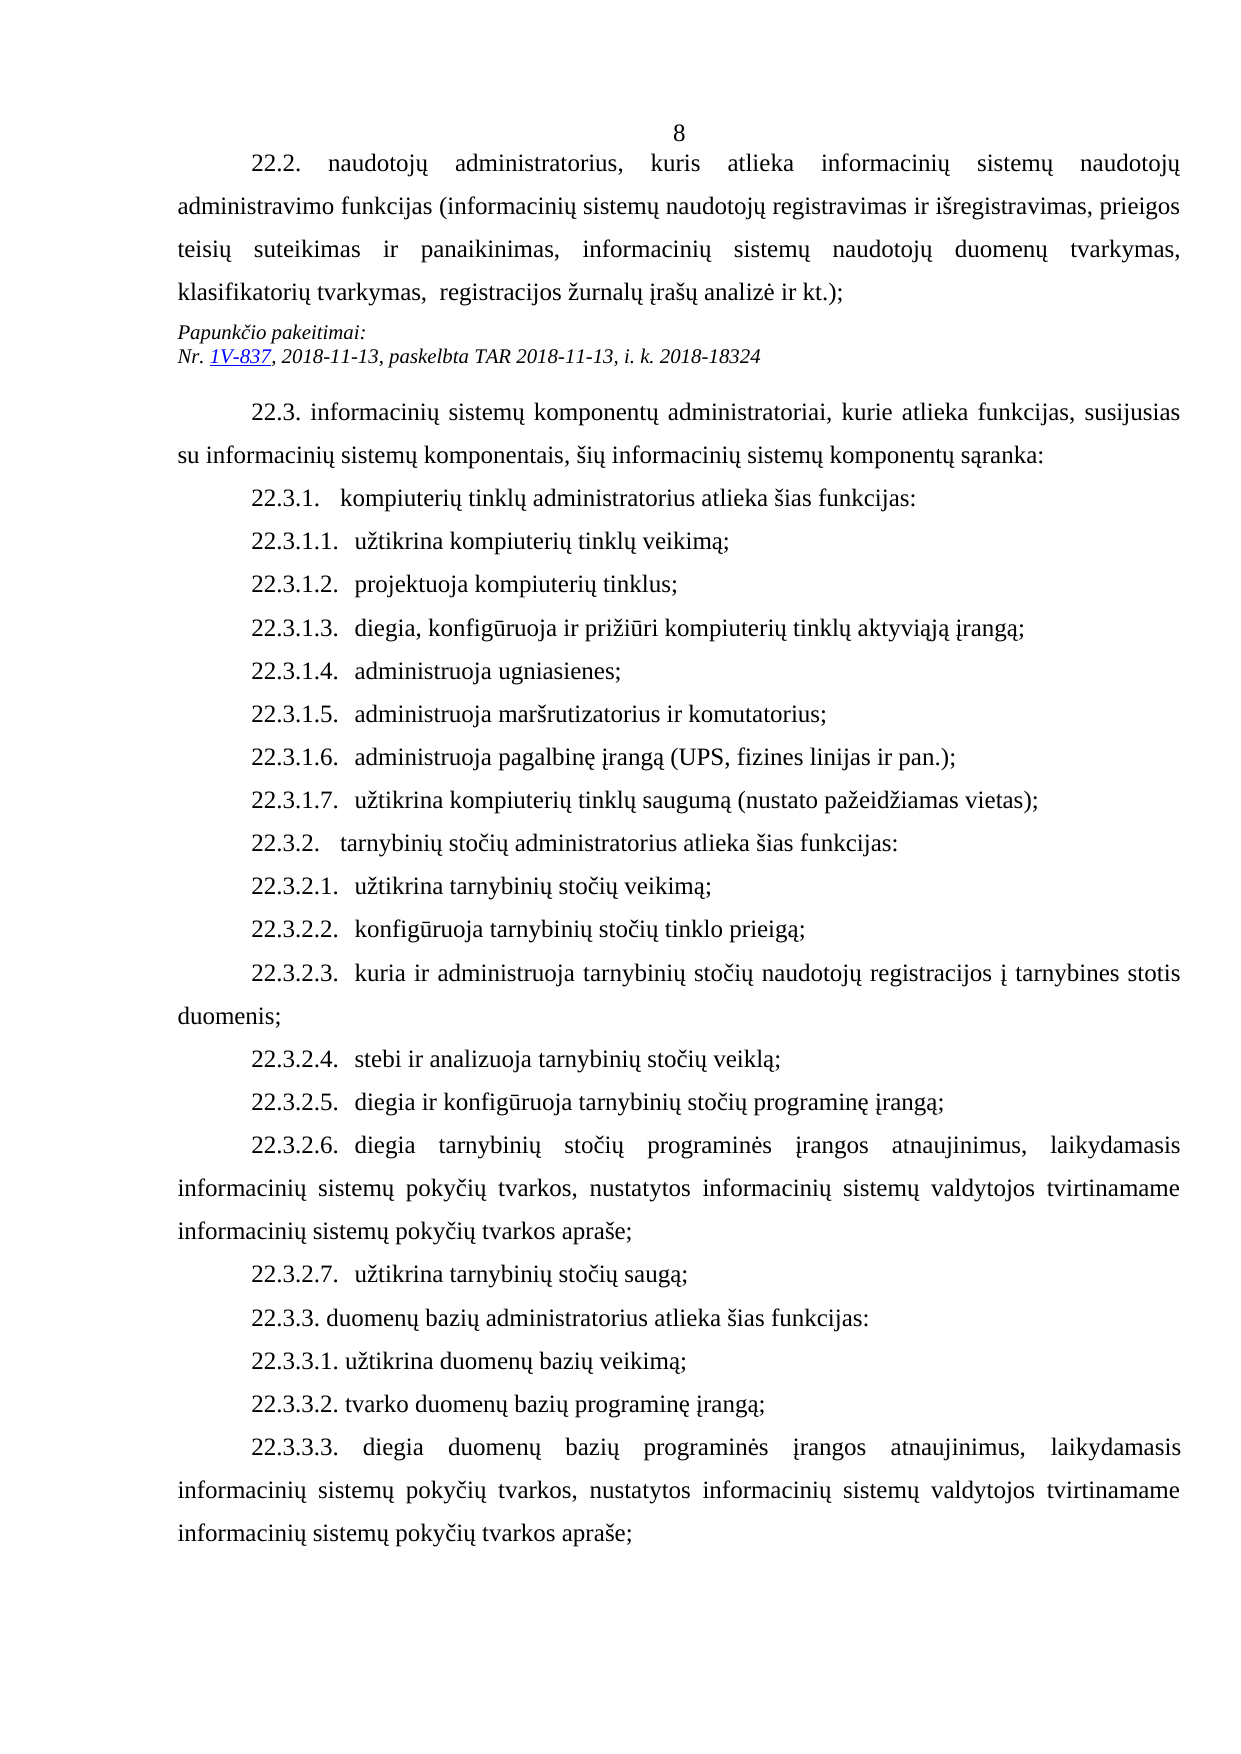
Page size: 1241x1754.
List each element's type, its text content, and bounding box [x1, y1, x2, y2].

text 22.3.2.2. konfigūruoja tarnybinių stočių tinklo prieigą; [251, 914, 1181, 943]
text 22.3.1.6. administruoja pagalbinę įrangą (UPS, fizines linijas ir pan.); [251, 742, 1181, 771]
text 22.3.2.4. stebi ir analizuoja tarnybinių stočių veiklą; [251, 1044, 1181, 1073]
text 22.3.2.1. užtikrina tarnybinių stočių veikimą; [251, 871, 1181, 900]
text 22.3.1. kompiuterių tinklų administratorius atlieka šias funkcijas: [251, 483, 1181, 512]
text 22.3. informacinių sistemų komponentų administratoriai, kurie atlieka funkcijas, susijusias su informacinių sistemų komponentais, šių informacinių sistemų komponentų sąranka: [177, 397, 1181, 469]
text 22.3.3.1. užtikrina duomenų bazių veikimą; [251, 1346, 1181, 1374]
text Papunkčio pakeitimai: [177, 320, 1181, 344]
text 22.3.1.1. užtikrina kompiuterių tinklų veikimą; [251, 526, 1181, 555]
text 22.3.2.6. diegia tarnybinių stočių programinės įrangos atnaujinimus, laikydamasis informacinių sistemų pokyčių tvarkos, nustatytos informacinių sistemų valdytojos tvirtinamame informacinių sistemų pokyčių tvarkos apraše; [177, 1130, 1181, 1245]
text 22.3.2.7. užtikrina tarnybinių stočių saugą; [251, 1259, 1181, 1288]
text 22.3.2.3. kuria ir administruoja tarnybinių stočių naudotojų registracijos į tarnybines stotis duomenis; [177, 958, 1181, 1029]
text 22.3.1.5. administruoja maršrutizatorius ir komutatorius; [251, 699, 1181, 728]
text 22.2. naudotojų administratorius, kuris atlieka informacinių sistemų naudotojų administravimo funkcijas (informacinių sistemų naudotojų registravimas ir išregistravimas, prieigos teisių suteikimas ir panaikinimas, informacinių sistemų naudotojų duomenų tvarkymas, klasifikatorių tvarkymas, registracijos žurnalų įrašų analizė ir kt.); [177, 148, 1181, 306]
text 22.3.1.3. diegia, konfigūruoja ir prižiūri kompiuterių tinklų aktyviąją įrangą; [251, 613, 1181, 641]
text 22.3.1.7. užtikrina kompiuterių tinklų saugumą (nustato pažeidžiamas vietas); [251, 785, 1181, 814]
text Nr. 1V-837, 2018-11-13, paskelbta TAR 2018-11-13, i. k. 2018-18324 [177, 344, 1181, 368]
text 22.3.2.5. diegia ir konfigūruoja tarnybinių stočių programinę įrangą; [251, 1087, 1181, 1116]
text 22.3.3. duomenų bazių administratorius atlieka šias funkcijas: [251, 1303, 1181, 1331]
text 22.3.3.3. diegia duomenų bazių programinės įrangos atnaujinimus, laikydamasis informacinių sistemų pokyčių tvarkos, nustatytos informacinių sistemų valdytojos tvirtinamame informacinių sistemų pokyčių tvarkos apraše; [177, 1432, 1181, 1547]
text 22.3.1.2. projektuoja kompiuterių tinklus; [251, 569, 1181, 598]
text 22.3.2. tarnybinių stočių administratorius atlieka šias funkcijas: [251, 828, 1181, 857]
text 22.3.3.2. tvarko duomenų bazių programinę įrangą; [251, 1389, 1181, 1418]
text 22.3.1.4. administruoja ugniasienes; [251, 656, 1181, 684]
